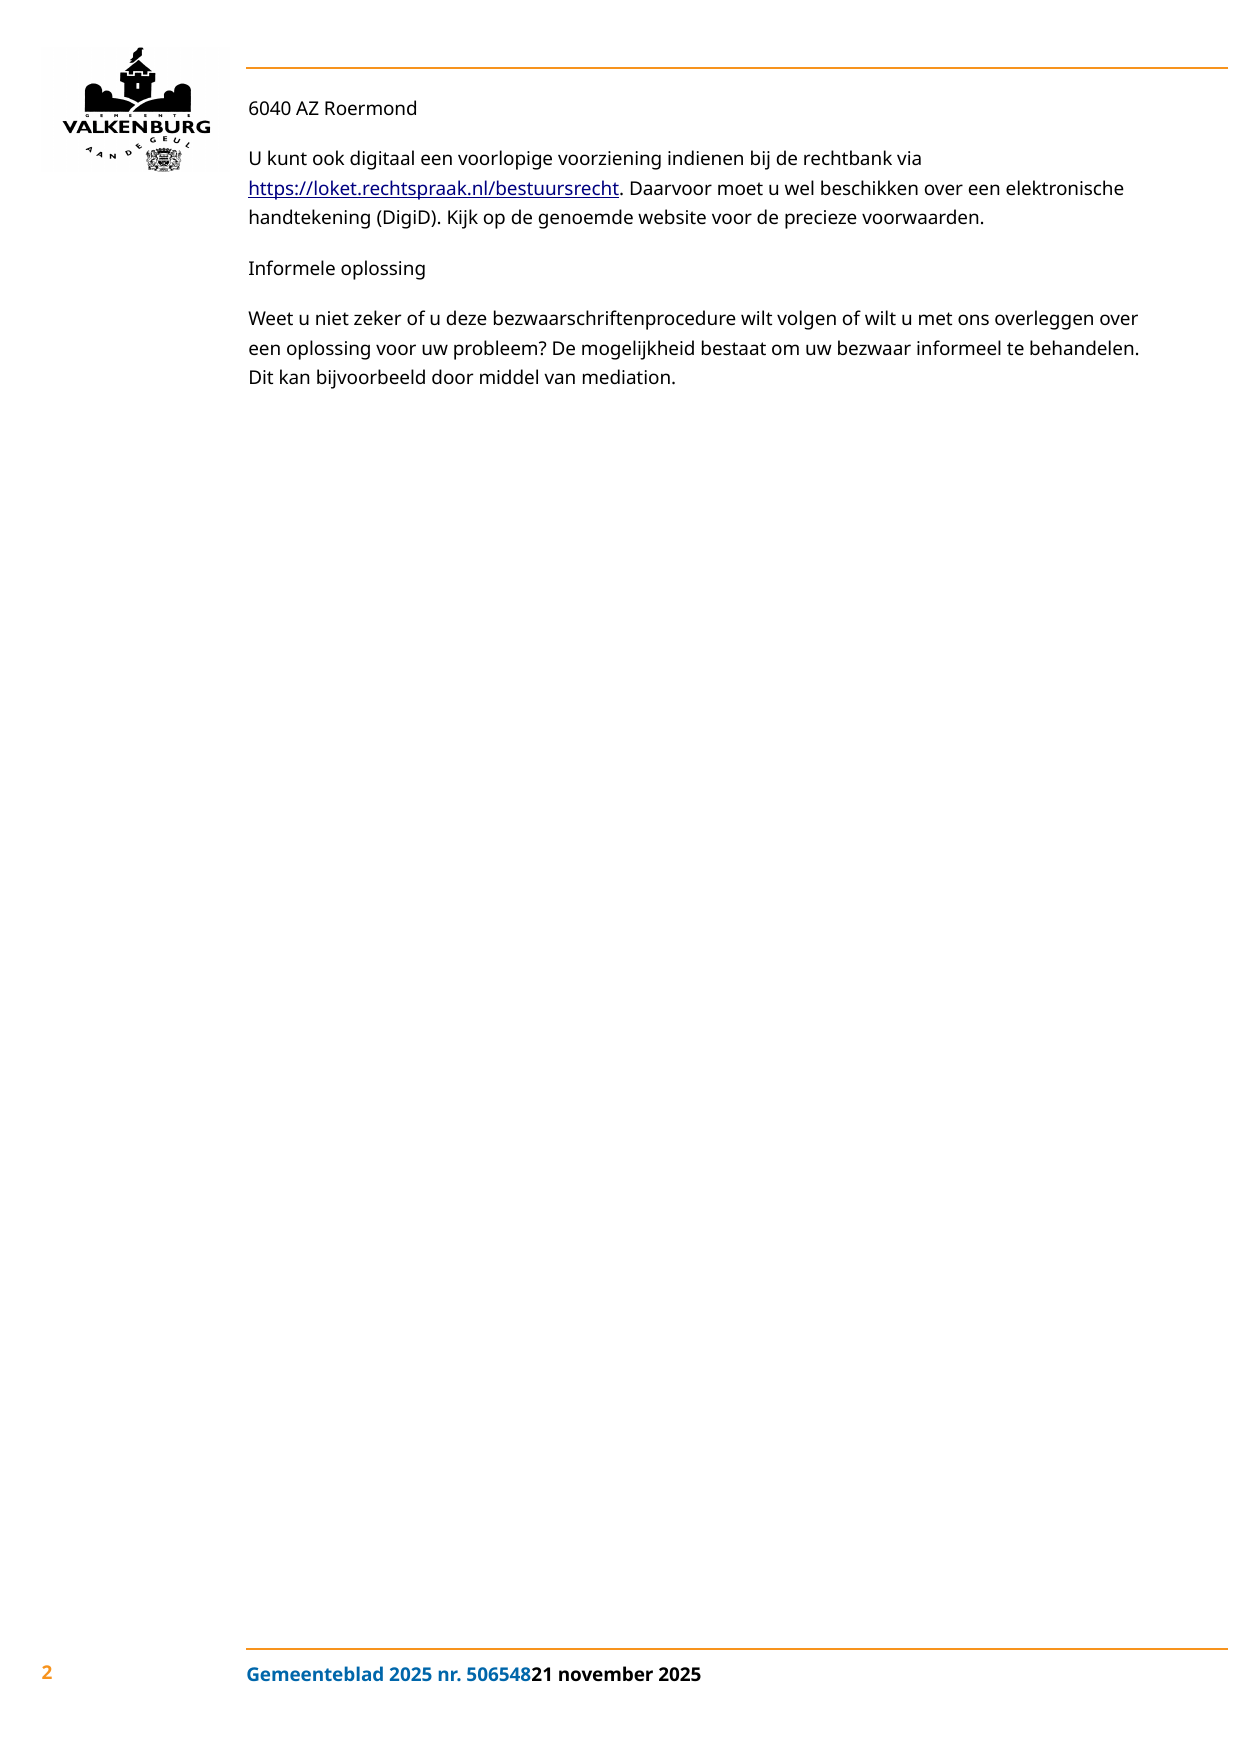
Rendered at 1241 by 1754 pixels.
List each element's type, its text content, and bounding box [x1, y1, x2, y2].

text Weet u niet zeker of u deze bezwaarschriftenprocedure wilt volgen of wilt u met ons overleggen over een oplossing voor uw probleem? De mogelijkheid bestaat om uw bezwaar informeel te behandelen. Dit kan bijvoorbeeld door middel van mediation. [248, 305, 1152, 390]
text U kunt ook digitaal een voorlopige voorziening indienen bij de rechtbank via https://loket.rechtspraak.nl/bestuursrecht. Daarvoor moet u wel beschikken over een elektronische handtekening (DigiD). Kijk op de genoemde website voor de precieze voorwaarden. [248, 145, 1152, 230]
picture [41, 47, 231, 172]
text 6040 AZ Roermond [248, 95, 1152, 121]
text Informele oplossing [248, 255, 1152, 281]
